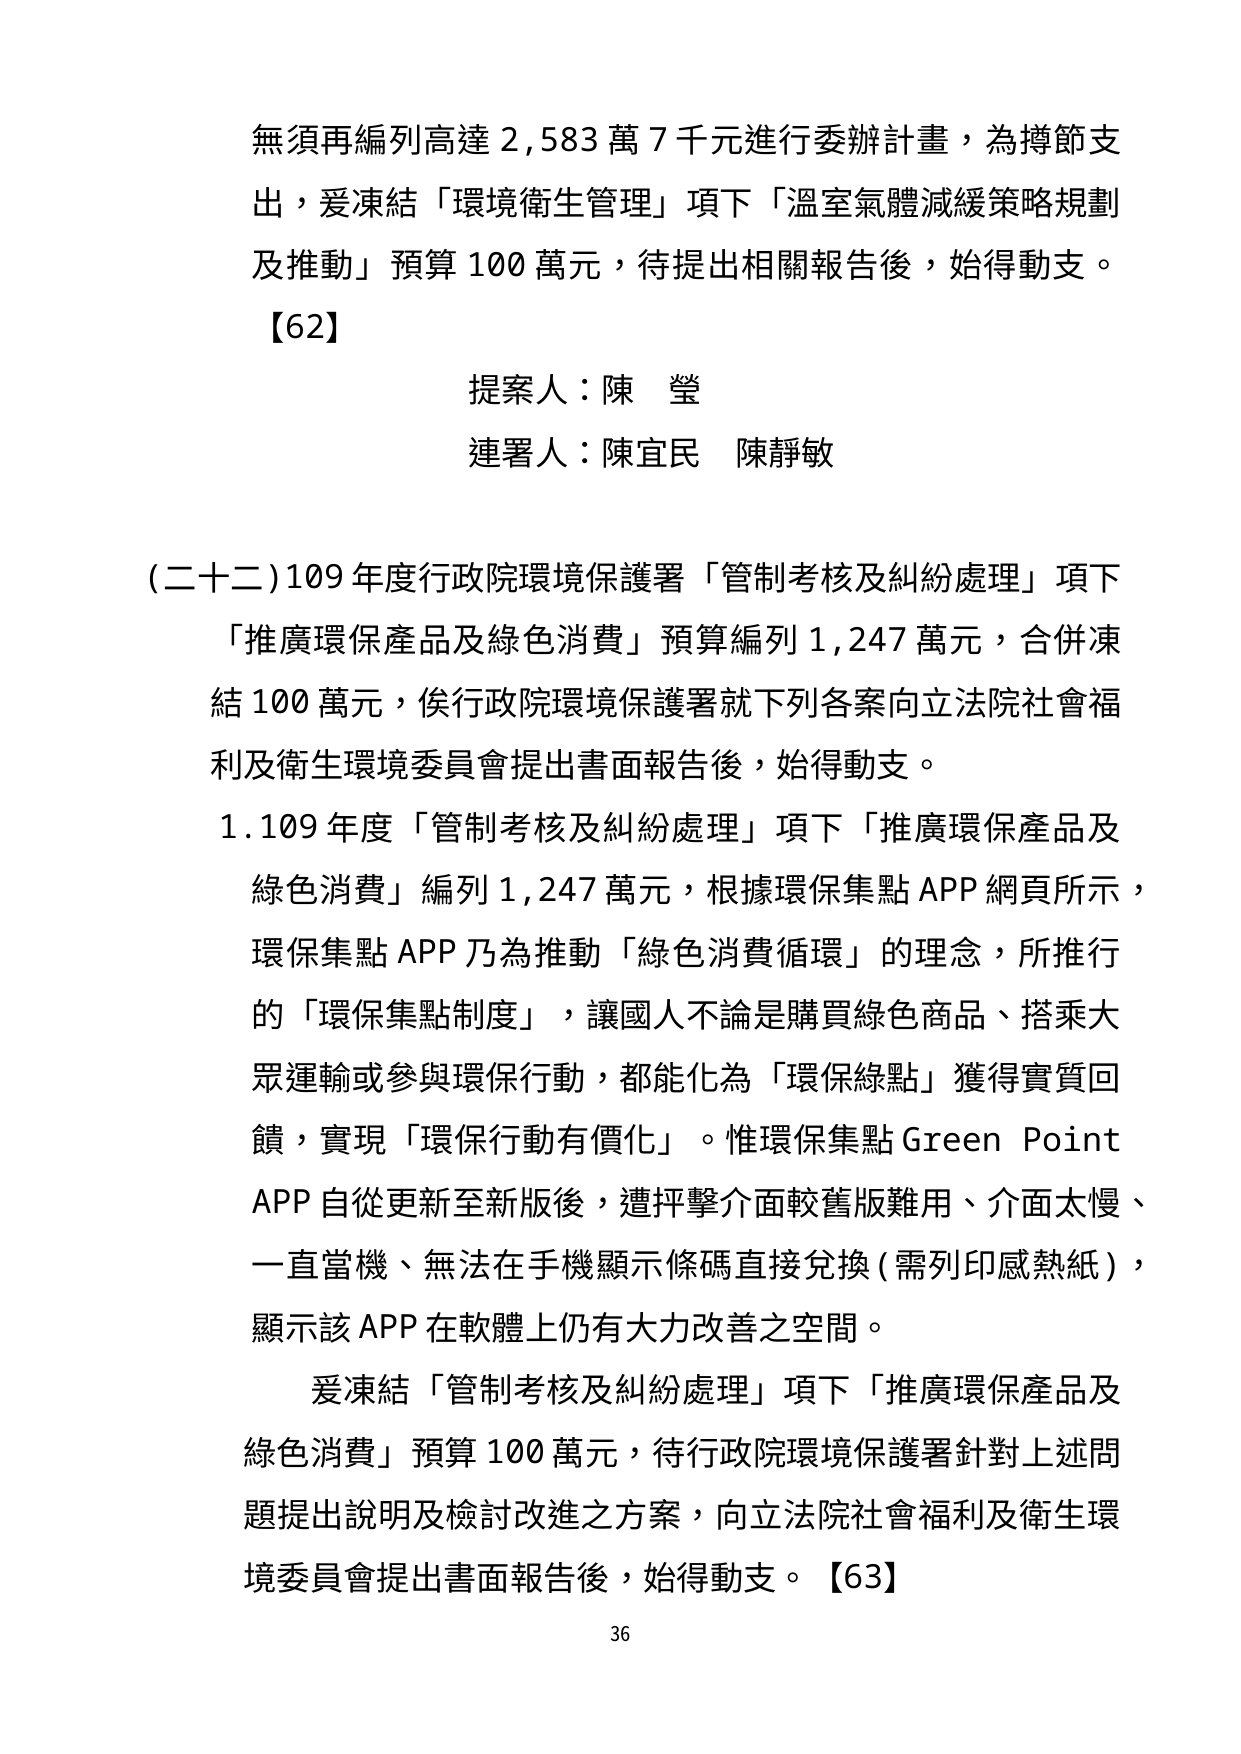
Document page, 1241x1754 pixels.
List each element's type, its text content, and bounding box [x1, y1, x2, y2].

text 連署人：陳宜民 陳靜敏 [468, 409, 1122, 472]
text 1.109年度「管制考核及糾紛處理」項下「推廣環保產品及綠色消費」編列1,247萬元，根據環保集點APP網頁所示，環保集點APP乃為推動「綠色消費循環」的理念，所推行的「環保集點制度」，讓國人不論是購買綠色商品、搭乘大眾運輸或參與環保行動，都能化為「環保綠點」獲得實質回饋，實現「環保行動有價化」。惟環保集點Green Point APP自從更新至新版後，遭抨擊介面較舊版難用、介面太慢、一直當機、無法在手機顯示條碼直接兌換(需列印感熱紙)，顯示該APP在軟體上仍有大力改善之空間。 [218, 784, 1122, 1347]
text 提案人：陳 瑩 [468, 347, 1122, 409]
text (二十二)109年度行政院環境保護署「管制考核及糾紛處理」項下「推廣環保產品及綠色消費」預算編列1,247萬元，合併凍結100萬元，俟行政院環境保護署就下列各案向立法院社會福利及衛生環境委員會提出書面報告後，始得動支。 [143, 534, 1122, 784]
text 無須再編列高達2,583萬7千元進行委辦計畫，為撙節支出，爰凍結「環境衛生管理」項下「溫室氣體減緩策略規劃及推動」預算100萬元，待提出相關報告後，始得動支。【62】 [218, 97, 1122, 347]
text 爰凍結「管制考核及糾紛處理」項下「推廣環保產品及綠色消費」預算100萬元，待行政院環境保護署針對上述問題提出說明及檢討改進之方案，向立法院社會福利及衛生環境委員會提出書面報告後，始得動支。【63】 [243, 1347, 1122, 1597]
